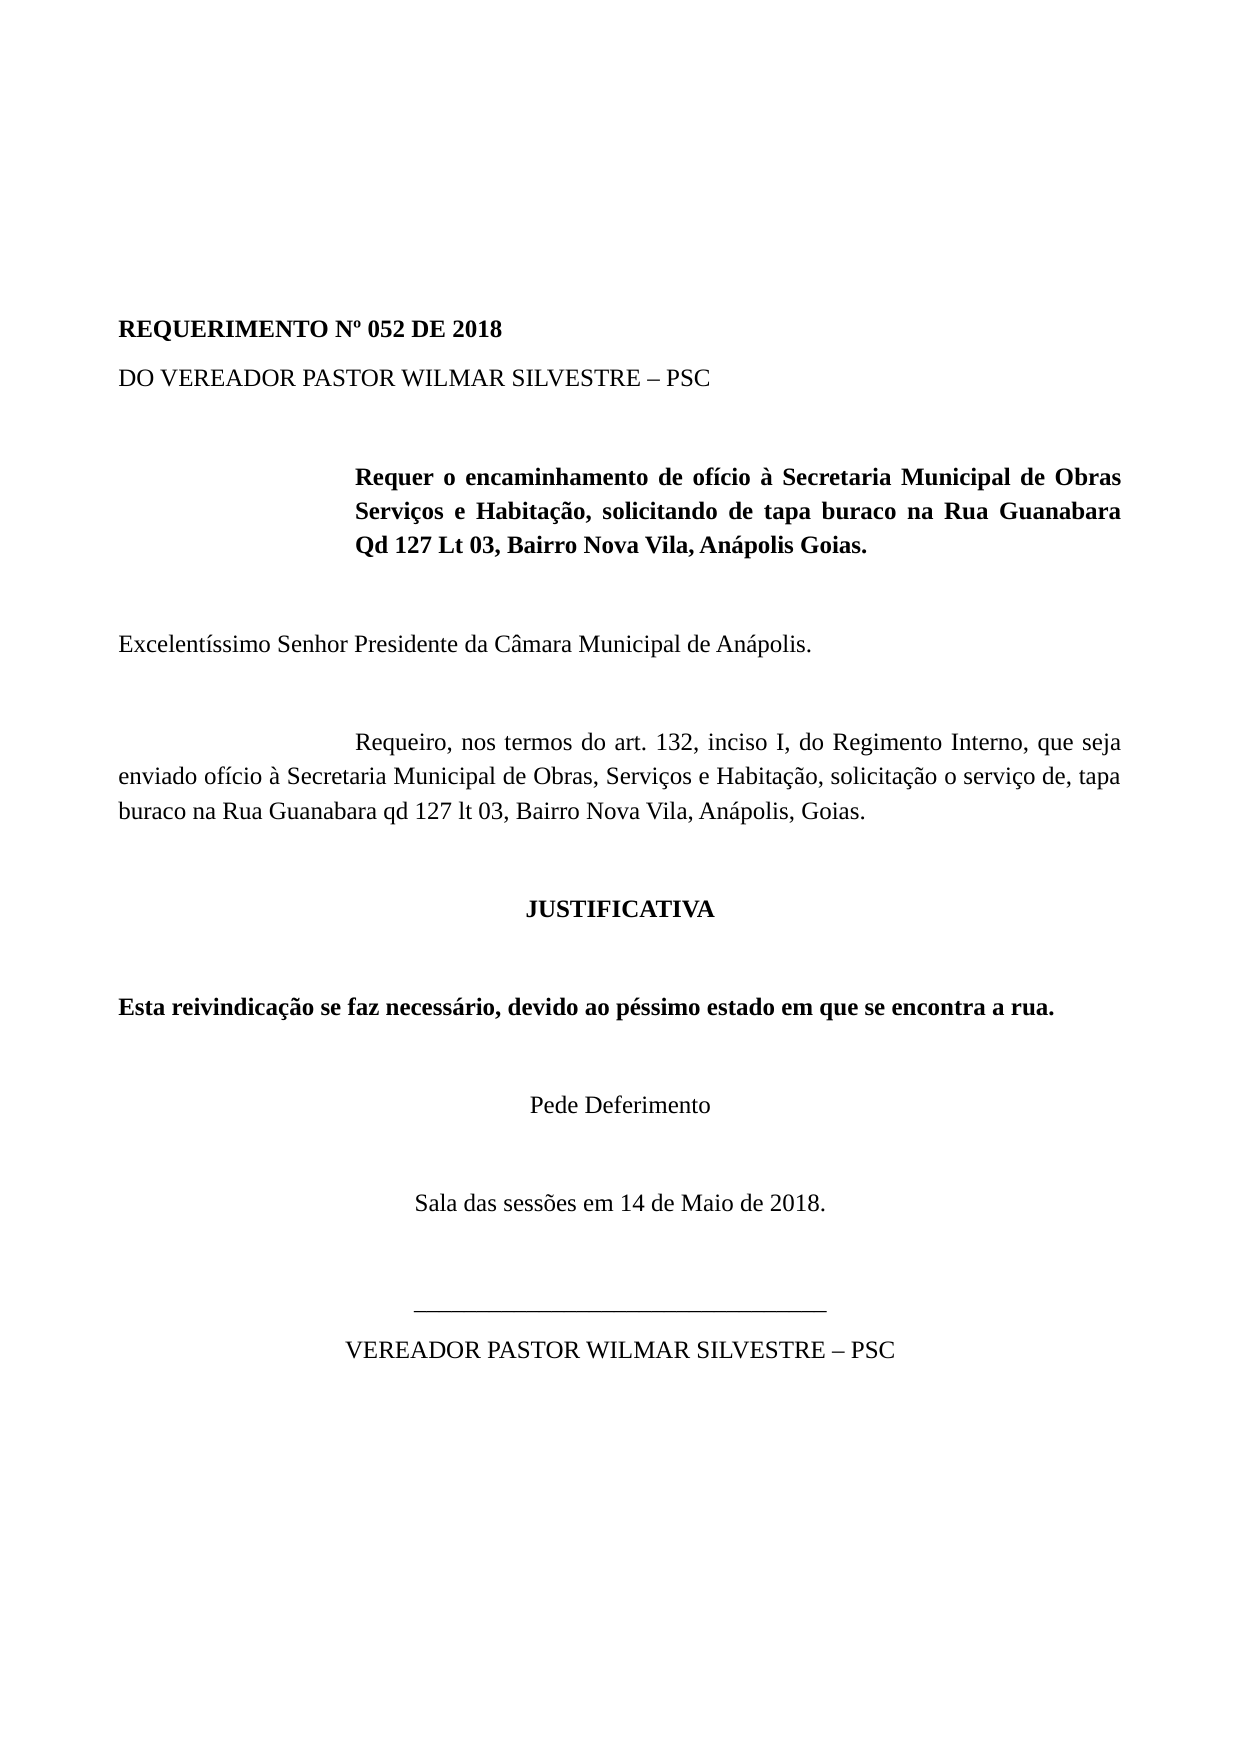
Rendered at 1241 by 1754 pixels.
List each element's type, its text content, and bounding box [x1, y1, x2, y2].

text JUSTIFICATIVA [118, 894, 1122, 923]
text REQUERIMENTO Nº 052 DE 2018 [118, 314, 1122, 343]
text Requer o encaminhamento de ofício à Secretaria Municipal de Obras Serviços e Habitação, solicitando de tapa buraco na Rua Guanabara Qd 127 Lt 03, Bairro Nova Vila, Anápolis Goias. [355, 462, 1122, 559]
text VEREADOR PASTOR WILMAR SILVESTRE – PSC [118, 1335, 1122, 1364]
text Esta reivindicação se faz necessário, devido ao péssimo estado em que se encontra a rua. [118, 992, 1122, 1021]
text Sala das sessões em 14 de Maio de 2018. [118, 1188, 1122, 1217]
text Pede Deferimento [118, 1090, 1122, 1119]
text _________________________________ [118, 1286, 1122, 1315]
text Requeiro, nos termos do art. 132, inciso I, do Regimento Interno, que seja enviado ofício à Secretaria Municipal de Obras, Serviços e Habitação, solicitação o serviço de, tapa buraco na Rua Guanabara qd 127 lt 03, Bairro Nova Vila, Anápolis, Goias. [118, 727, 1122, 824]
text Excelentíssimo Senhor Presidente da Câmara Municipal de Anápolis. [118, 629, 1122, 657]
text DO VEREADOR PASTOR WILMAR SILVESTRE – PSC [118, 363, 1122, 392]
